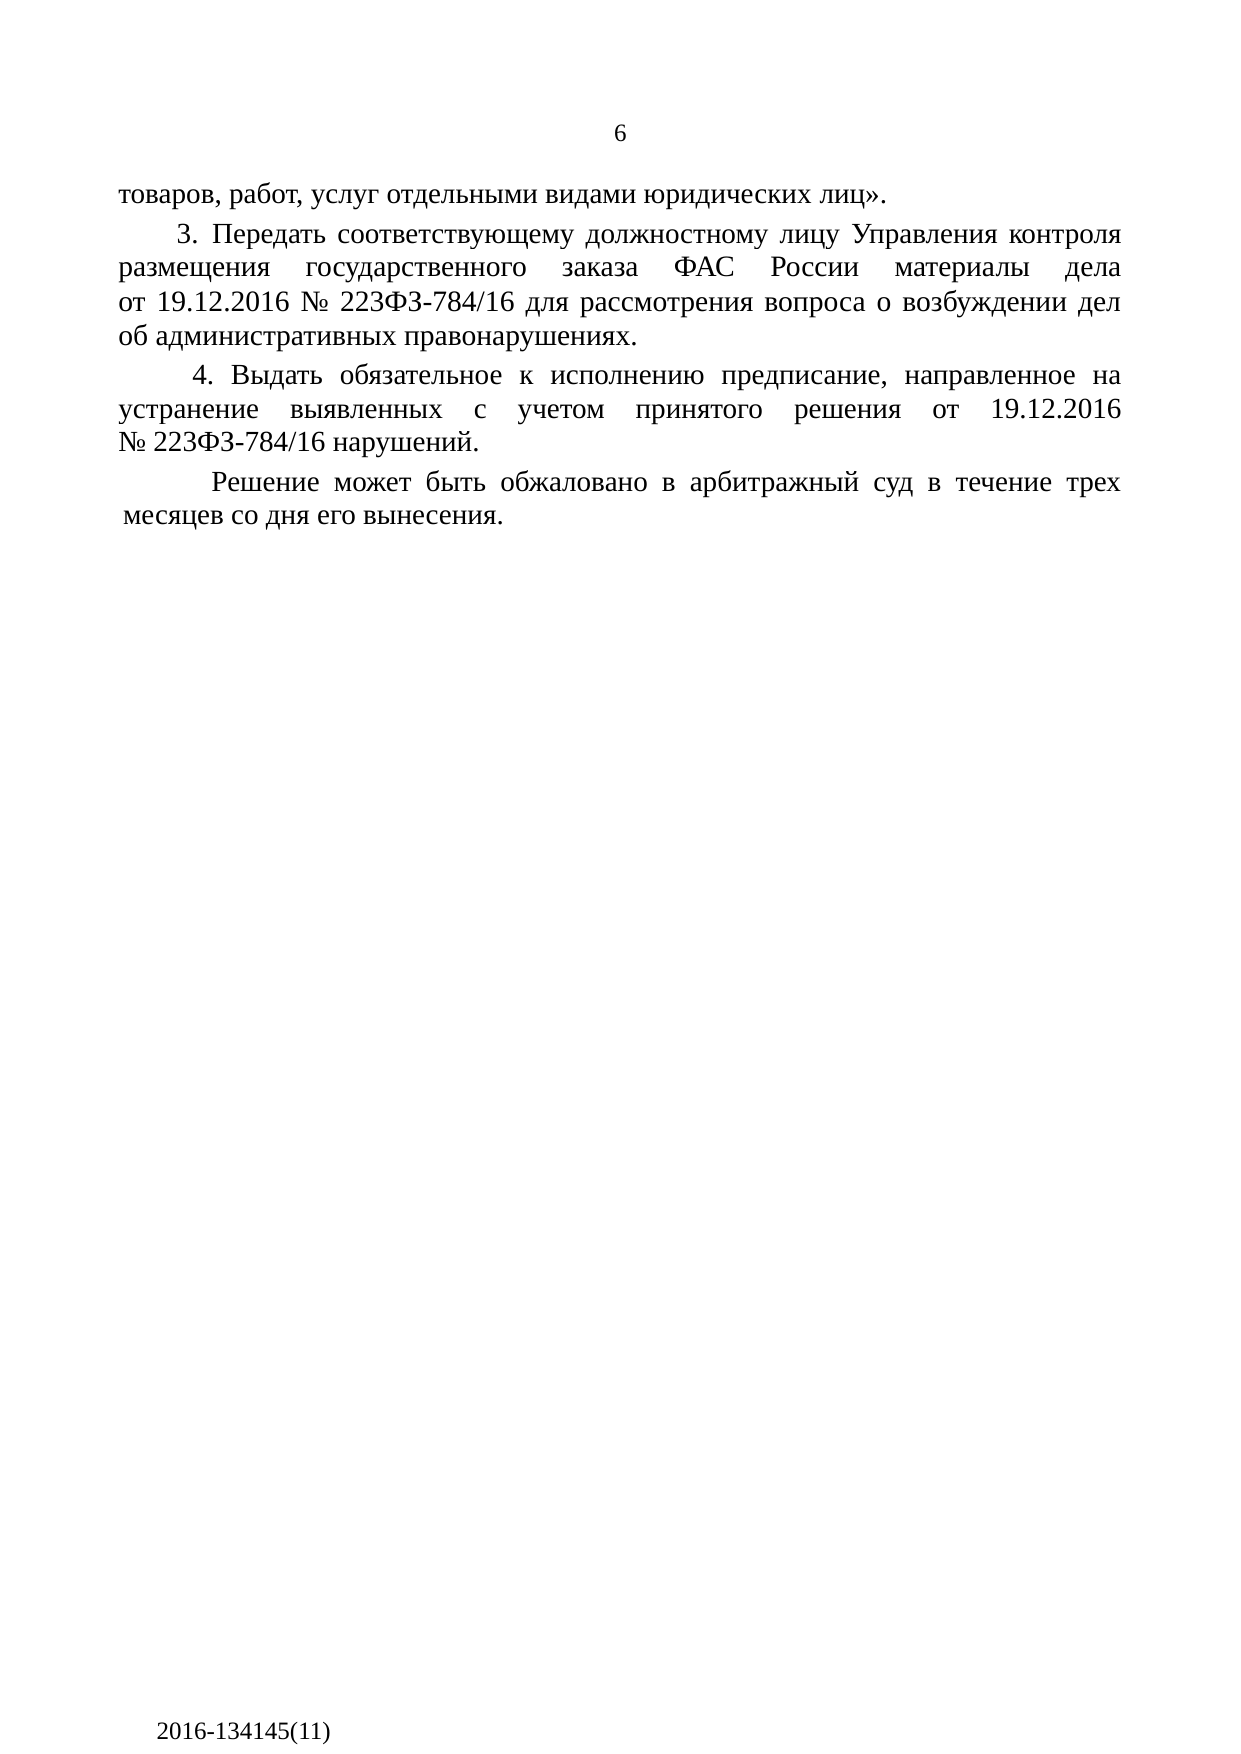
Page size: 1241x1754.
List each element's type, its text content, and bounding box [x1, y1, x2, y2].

list Передать соответствующему должностному лицу Управления контроля размещения государственного заказа ФАС России материалы дела от 19.12.2016 № 223ФЗ-784/16 для рассмотрения вопроса о возбуждении дел об административных правонарушениях. [118, 216, 1122, 351]
text 4. Выдать обязательное к исполнению предписание, направленное на устранение выявленных с учетом принятого решения от 19.12.2016 № 223ФЗ-784/16 нарушений. [118, 357, 1122, 458]
text Решение может быть обжаловано в арбитражный суд в течение трех месяцев со дня его вынесения. [123, 464, 1122, 531]
list товаров, работ, услуг отдельными видами юридических лиц». [118, 176, 1122, 210]
